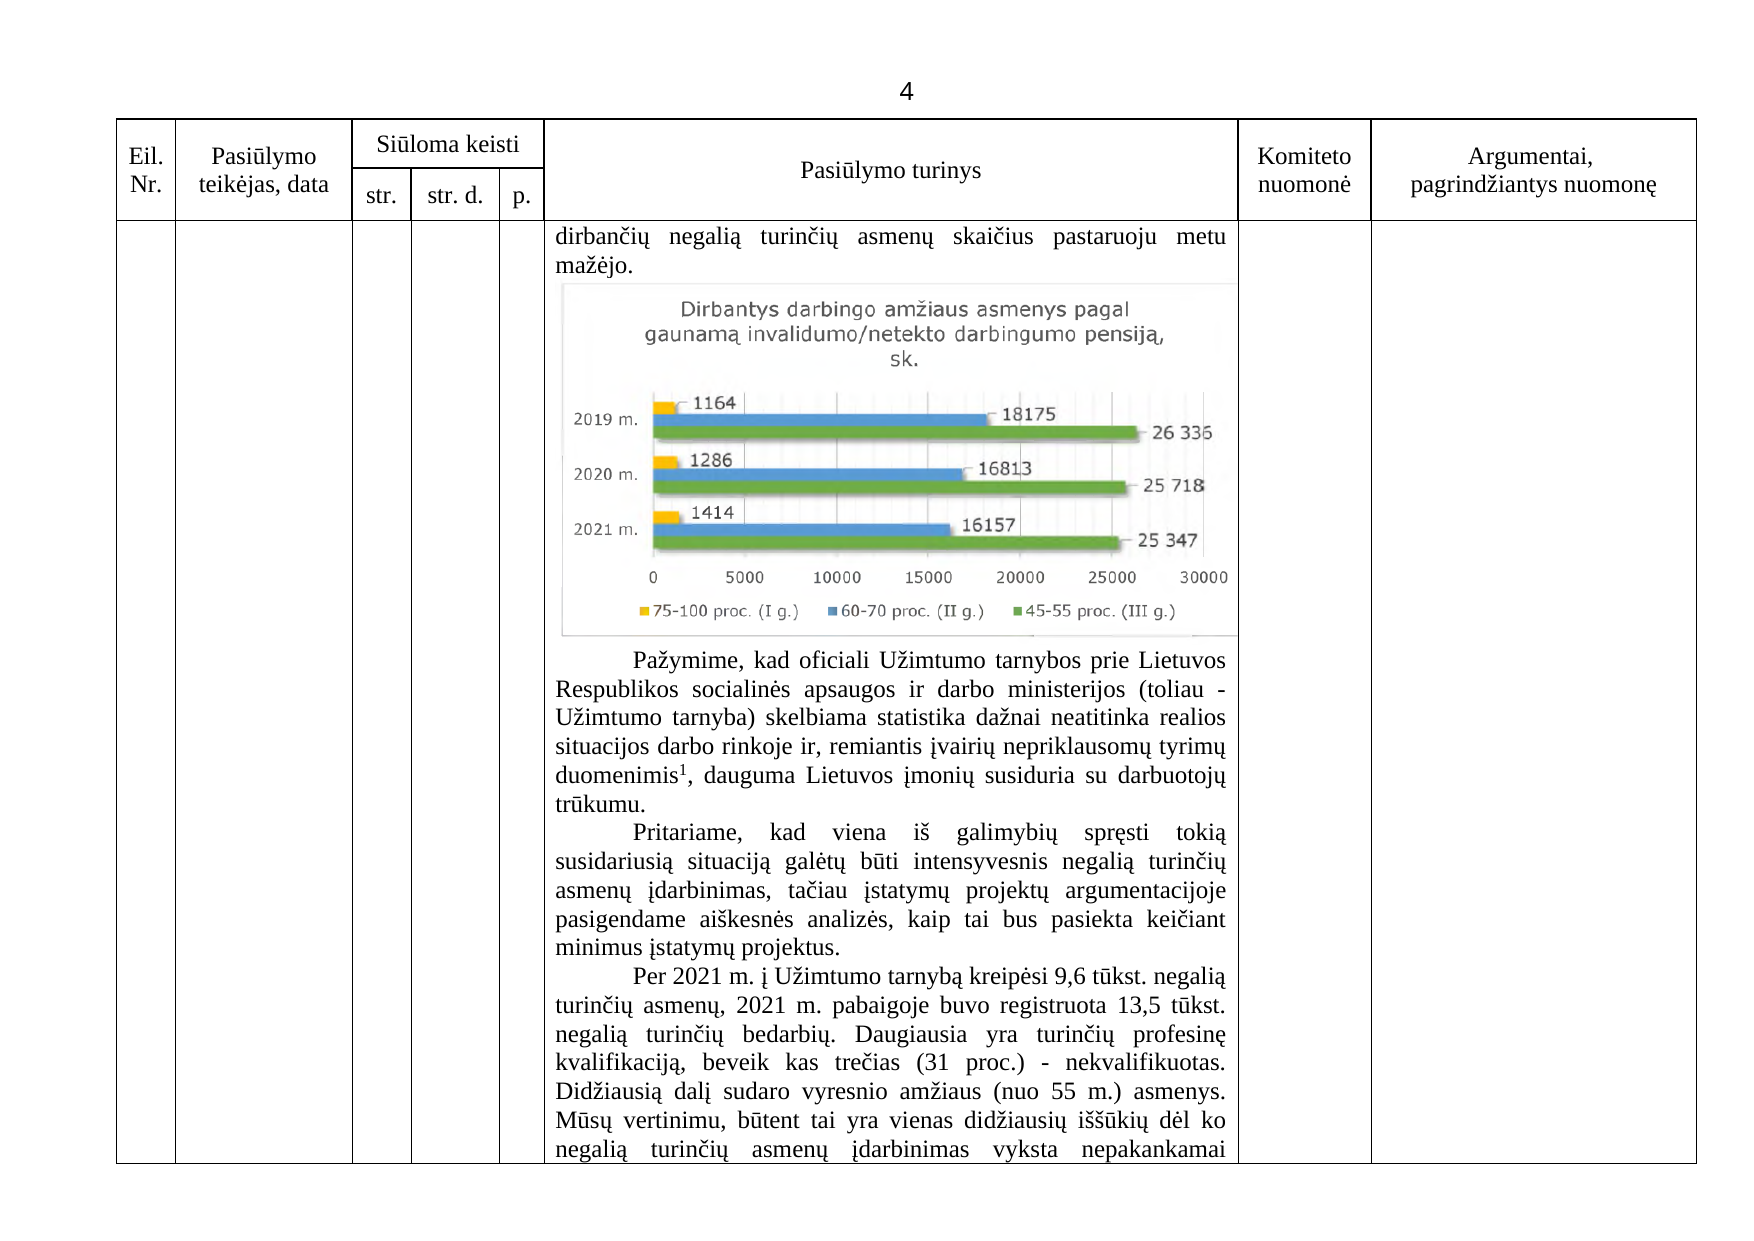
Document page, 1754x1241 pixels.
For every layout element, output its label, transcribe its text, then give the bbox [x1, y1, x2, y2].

table_header Pasiūlymo turinys [545, 120, 1237, 219]
table_header Komiteto nuomonė [1239, 120, 1370, 219]
table_cell [1239, 221, 1371, 1162]
table_cell [412, 221, 499, 1162]
table_cell dirbančių negalią turinčių asmenų skaičius pastaruoju metu mažėjo. Pažymime, kad oficiali Užimtumo tarnybos prie Lietuvos Respublikos socialinės apsaugos ir darbo ministerijos (toliau - Užimtumo tarnyba) skelbiama statistika dažnai neatitinka realios situacijos darbo rinkoje ir, remiantis įvairių nepriklausomų tyrimų duomenimis1, dauguma Lietuvos įmonių susiduria su darbuotojų trūkumu. Pritariame, kad viena iš galimybių spręsti tokią susidariusią situaciją galėtų būti intensyvesnis negalią turinčių asmenų įdarbinimas, tačiau įstatymų projektų argumentacijoje pasigendame aiškesnės analizės, kaip tai bus pasiekta keičiant minimus įstatymų projektus. Per 2021 m. į Užimtumo tarnybą kreipėsi 9,6 tūkst. negalią turinčių asmenų, 2021 m. pabaigoje buvo registruota 13,5 tūkst. negalią turinčių bedarbių. Daugiausia yra turinčių profesinę kvalifikaciją, beveik kas trečias (31 proc.) - nekvalifikuotas. Didžiausią dalį sudaro vyresnio amžiaus (nuo 55 m.) asmenys. Mūsų vertinimu, būtent tai yra vienas didžiausių iššūkių dėl ko negalią turinčių asmenų įdarbinimas vyksta nepakankamai [545, 221, 1238, 1162]
table_cell str. d. [412, 169, 499, 219]
table_cell [117, 221, 175, 1162]
table_header Siūloma keisti [353, 120, 543, 167]
table_cell [176, 221, 352, 1162]
table_cell [353, 221, 411, 1162]
table_cell [1372, 221, 1696, 1162]
table_cell [500, 221, 544, 1162]
table_cell str. [353, 169, 410, 219]
table_header Argumentai, pagrindžiantys nuomonę [1372, 120, 1696, 219]
table_cell p. [500, 169, 543, 219]
table_header Eil. Nr. [117, 120, 175, 219]
table_header Pasiūlymo teikėjas, data [176, 120, 351, 219]
